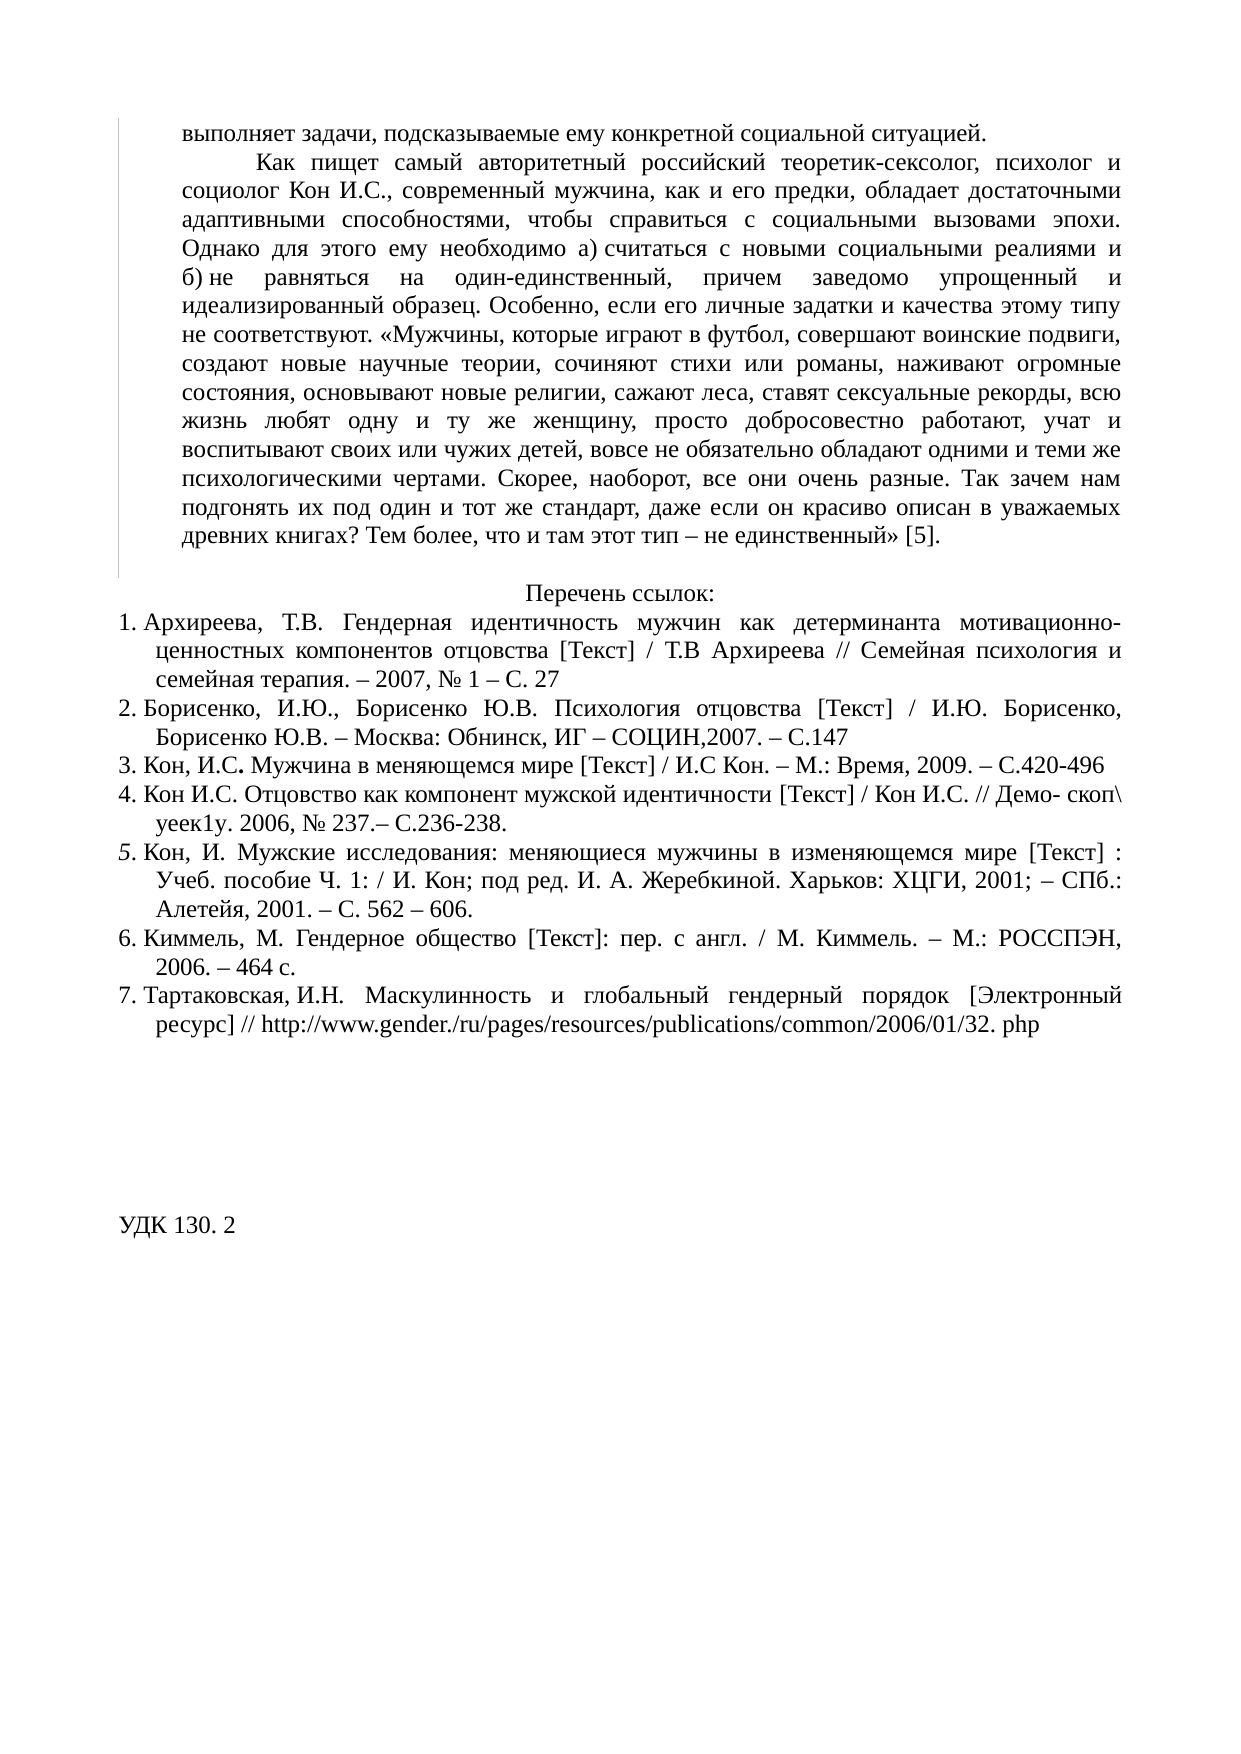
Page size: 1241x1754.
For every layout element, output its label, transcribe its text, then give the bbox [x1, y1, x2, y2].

text УДК 130. 2 [118, 1211, 1122, 1239]
text 5. Кон, И. Мужские исследования: меняющиеся мужчины в изменяющемся мире [Текст] : Учеб. пособие Ч. 1: / И. Кон; под ред. И. А. Жеребкиной. Харьков: ХЦГИ, 2001; – СПб.: Алетейя, 2001. – С. 562 – 606. [118, 837, 1122, 923]
text 7. Тартаковская, И.Н. Маскулинность и глобальный гендерный порядок [Электронный ресурс] // http://www.gender./ru/pages/resources/publications/common/2006/01/32. php [118, 981, 1122, 1038]
text Перечень ссылок: [118, 578, 1122, 607]
text 6. Киммель, М. Гендерное общество [Текст]: пер. с англ. / М. Киммель. – М.: РОССПЭН, 2006. – 464 с. [118, 923, 1122, 981]
text 2. Борисенко, И.Ю., Борисенко Ю.В. Психология отцовства [Текст] / И.Ю. Борисенко, Борисенко Ю.В. – Москва: Обнинск, ИГ – СОЦИН,2007. – С.147 [118, 693, 1122, 751]
text Как пищет самый авторитетный российский теоретик-сексолог, психолог и социолог Кон И.С., современный мужчина, как и его предки, обладает достаточными адаптивными способностями, чтобы справиться с социальными вызовами эпохи. Однако для этого ему необходимо а) считаться с новыми социальными реалиями и б) не равняться на один-единственный, причем заведомо упрощенный и идеализированный образец. Особенно, если его личные задатки и качества этому типу не соответствуют. «Мужчины, которые играют в футбол, совершают воинские подвиги, создают новые научные теории, сочиняют стихи или романы, наживают огромные состояния, основывают новые религии, сажают леса, ставят сексуальные рекорды, всю жизнь любят одну и ту же женщину, просто добросовестно работают, учат и воспитывают своих или чужих детей, вовсе не обязательно обладают одними и теми же психологическими чертами. Скорее, наоборот, все они очень разные. Так зачем нам подгонять их под один и тот же стандарт, даже если он красиво описан в уважаемых древних книгах? Тем более, что и там этот тип – не единственный» [5]. [119, 147, 1122, 549]
text выполняет задачи, подсказываемые ему конкретной социальной ситуацией. [119, 118, 1122, 147]
text 3. Кон, И.С. Мужчина в меняющемся мире [Текст] / И.С Кон. – М.: Время, 2009. – С.420-496 [118, 751, 1122, 779]
text 1. Архиреева, Т.В. Гендерная идентичность мужчин как детерминанта мотивационно-ценностных компонентов отцовства [Текст] / Т.В Архиреева // Семейная психология и семейная терапия. – 2007, № 1 – С. 27 [118, 607, 1122, 693]
text 4. Кон И.С. Отцовство как компонент мужской идентичности [Текст] / Кон И.С. // Демо- скоп\уеек1у. 2006, № 237.– С.236-238. [118, 779, 1122, 837]
